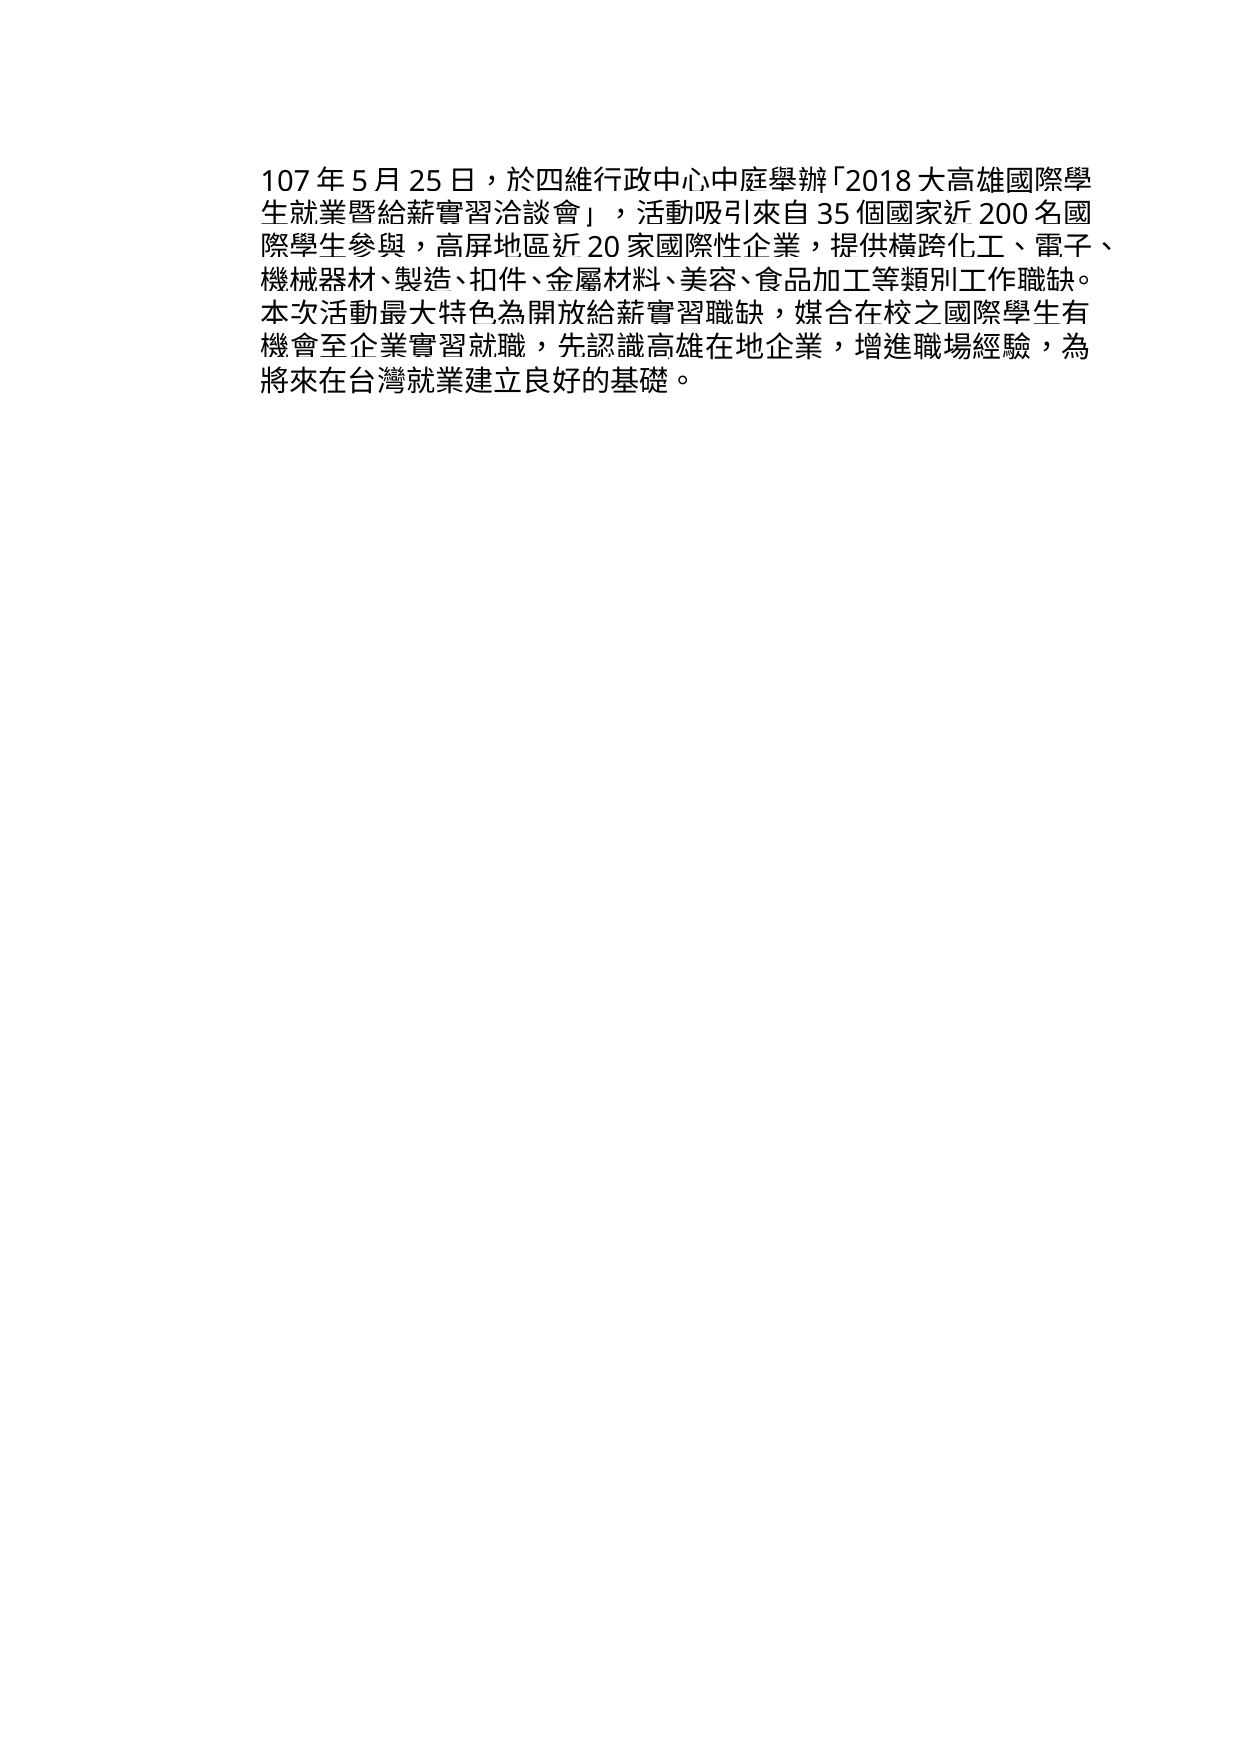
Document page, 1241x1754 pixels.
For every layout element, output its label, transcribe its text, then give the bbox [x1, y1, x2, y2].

text 107年5月25日，於四維行政中心中庭舉辦「2018大高雄國際學生就業暨給薪實習洽談會」，活動吸引來自35個國家近200名國際學生參與，高屏地區近20家國際性企業，提供橫跨化工、電子、機械器材、製造、扣件、金屬材料、美容、食品加工等類別工作職缺。本次活動最大特色為開放給薪實習職缺，媒合在校之國際學生有機會至企業實習就職，先認識高雄在地企業，增進職場經驗，為將來在台灣就業建立良好的基礎。 [260, 164, 1092, 398]
